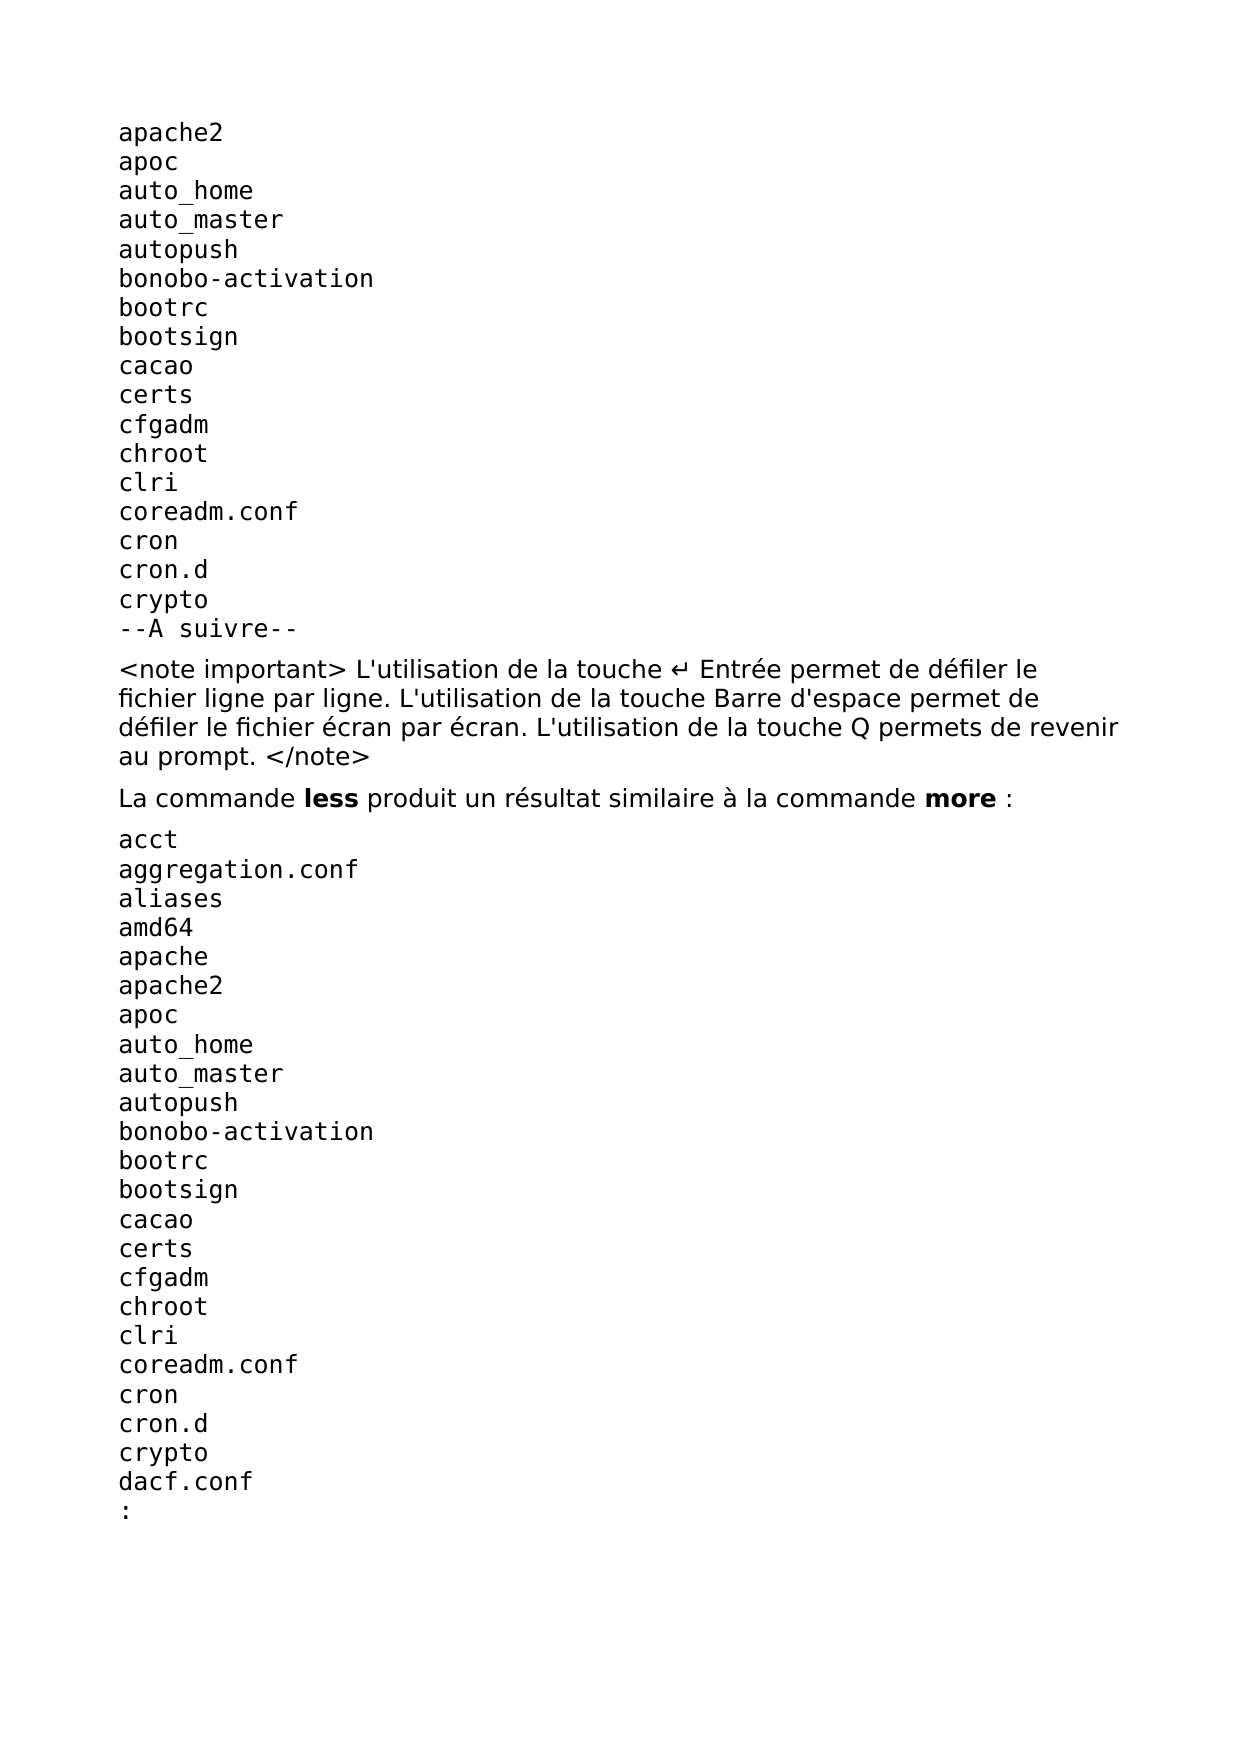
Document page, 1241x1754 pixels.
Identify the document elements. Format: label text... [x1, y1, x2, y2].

text <note important> L'utilisation de la touche ↵ Entrée permet de défiler le fichier ligne par ligne. L'utilisation de la touche Barre d'espace permet de défiler le fichier écran par écran. L'utilisation de la touche Q permets de revenir au prompt. </note> [118, 655, 1122, 772]
text La commande less produit un résultat similaire à la commande more : [118, 784, 1122, 813]
text acct aggregation.conf aliases amd64 apache apache2 apoc auto_home auto_master autopush bonobo-activation bootrc bootsign cacao certs cfgadm chroot clri coreadm.conf cron cron.d crypto dacf.conf : [118, 826, 1122, 1526]
text apache2 apoc auto_home auto_master autopush bonobo-activation bootrc bootsign cacao certs cfgadm chroot clri coreadm.conf cron cron.d crypto --A suivre-- [118, 118, 1122, 643]
